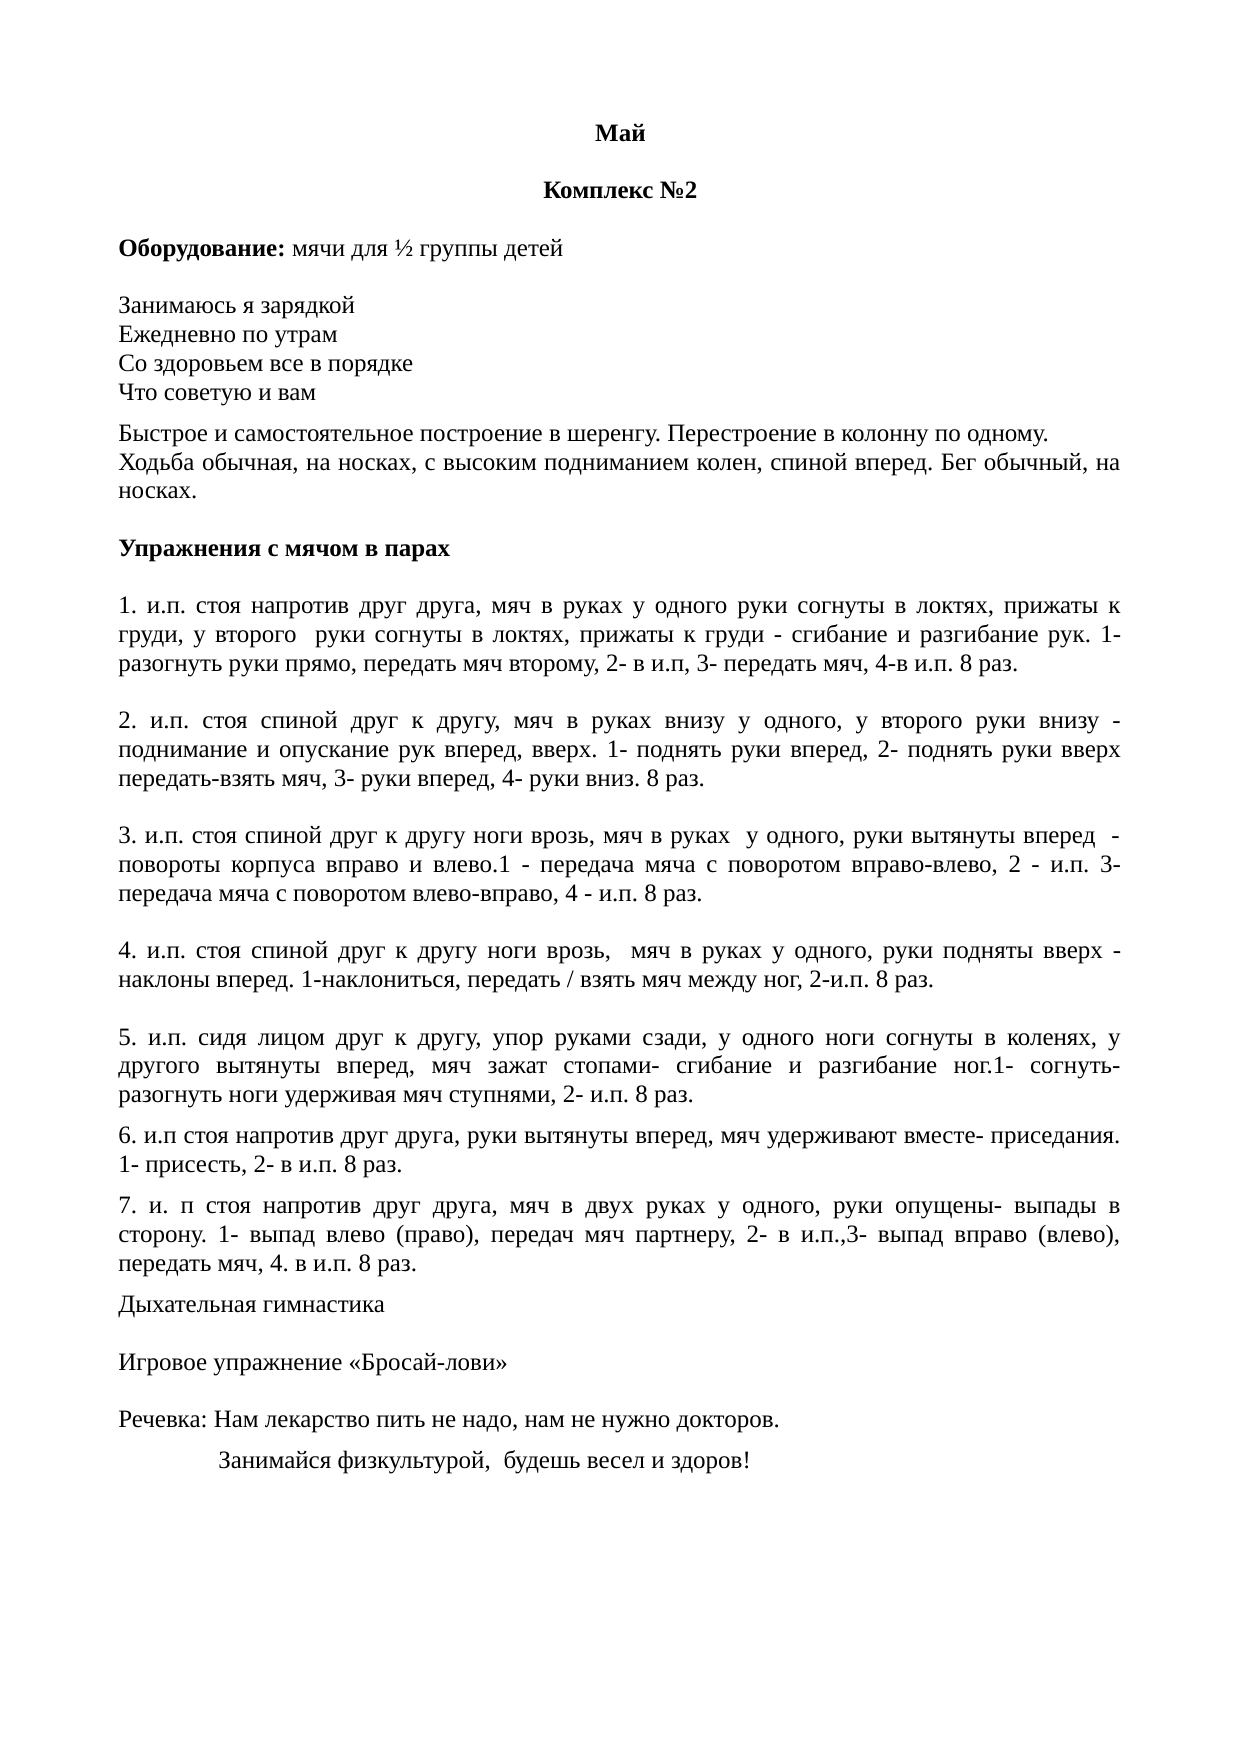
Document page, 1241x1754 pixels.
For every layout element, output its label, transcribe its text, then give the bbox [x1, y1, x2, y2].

text Ходьба обычная, на носках, с высоким подниманием колен, спиной вперед. Бег обычный, на носках. [118, 447, 1122, 504]
text Дыхательная гимнастика [118, 1289, 1122, 1318]
text Занимайся физкультурой, будешь весел и здоров! [118, 1446, 1122, 1474]
text 2. и.п. стоя спиной друг к другу, мяч в руках внизу у одного, у второго руки внизу - поднимание и опускание рук вперед, вверх. 1- поднять руки вперед, 2- поднять руки вверх передать-взять мяч, 3- руки вперед, 4- руки вниз. 8 раз. [118, 706, 1122, 792]
text 7. и. п стоя напротив друг друга, мяч в двух руках у одного, руки опущены- выпады в сторону. 1- выпад влево (право), передач мяч партнеру, 2- в и.п.,3- выпад вправо (влево), передать мяч, 4. в и.п. 8 раз. [118, 1191, 1122, 1277]
text 1. и.п. стоя напротив друг друга, мяч в руках у одного руки согнуты в локтях, прижаты к груди, у второго руки согнуты в локтях, прижаты к груди - сгибание и разгибание рук. 1- разогнуть руки прямо, передать мяч второму, 2- в и.п, 3- передать мяч, 4-в и.п. 8 раз. [118, 591, 1122, 677]
text Оборудование: мячи для ½ группы детей [118, 233, 1122, 262]
text Май [118, 118, 1122, 147]
text Занимаюсь я зарядкой Ежедневно по утрам Со здоровьем все в порядке Что советую и вам [118, 291, 1122, 406]
text Игровое упражнение «Бросай-лови» [118, 1347, 1122, 1376]
text 4. и.п. стоя спиной друг к другу ноги врозь, мяч в руках у одного, руки подняты вверх - наклоны вперед. 1-наклониться, передать / взять мяч между ног, 2-и.п. 8 раз. [118, 936, 1122, 993]
text 5. и.п. сидя лицом друг к другу, упор руками сзади, у одного ноги согнуты в коленях, у другого вытянуты вперед, мяч зажат стопами- сгибание и разгибание ног.1- согнуть-разогнуть ноги удерживая мяч ступнями, 2- и.п. 8 раз. [118, 1022, 1122, 1108]
text Упражнения с мячом в парах [118, 533, 1122, 562]
text 3. и.п. стоя спиной друг к другу ноги врозь, мяч в руках у одного, руки вытянуты вперед - повороты корпуса вправо и влево.1 - передача мяча с поворотом вправо-влево, 2 - и.п. 3- передача мяча с поворотом влево-вправо, 4 - и.п. 8 раз. [118, 821, 1122, 907]
text 6. и.п стоя напротив друг друга, руки вытянуты вперед, мяч удерживают вместе- приседания. 1- присесть, 2- в и.п. 8 раз. [118, 1121, 1122, 1178]
text Быстрое и самостоятельное построение в шеренгу. Перестроение в колонну по одному. [118, 418, 1122, 447]
text Речевка: Нам лекарство пить не надо, нам не нужно докторов. [118, 1404, 1122, 1433]
text Комплекс №2 [118, 176, 1122, 204]
